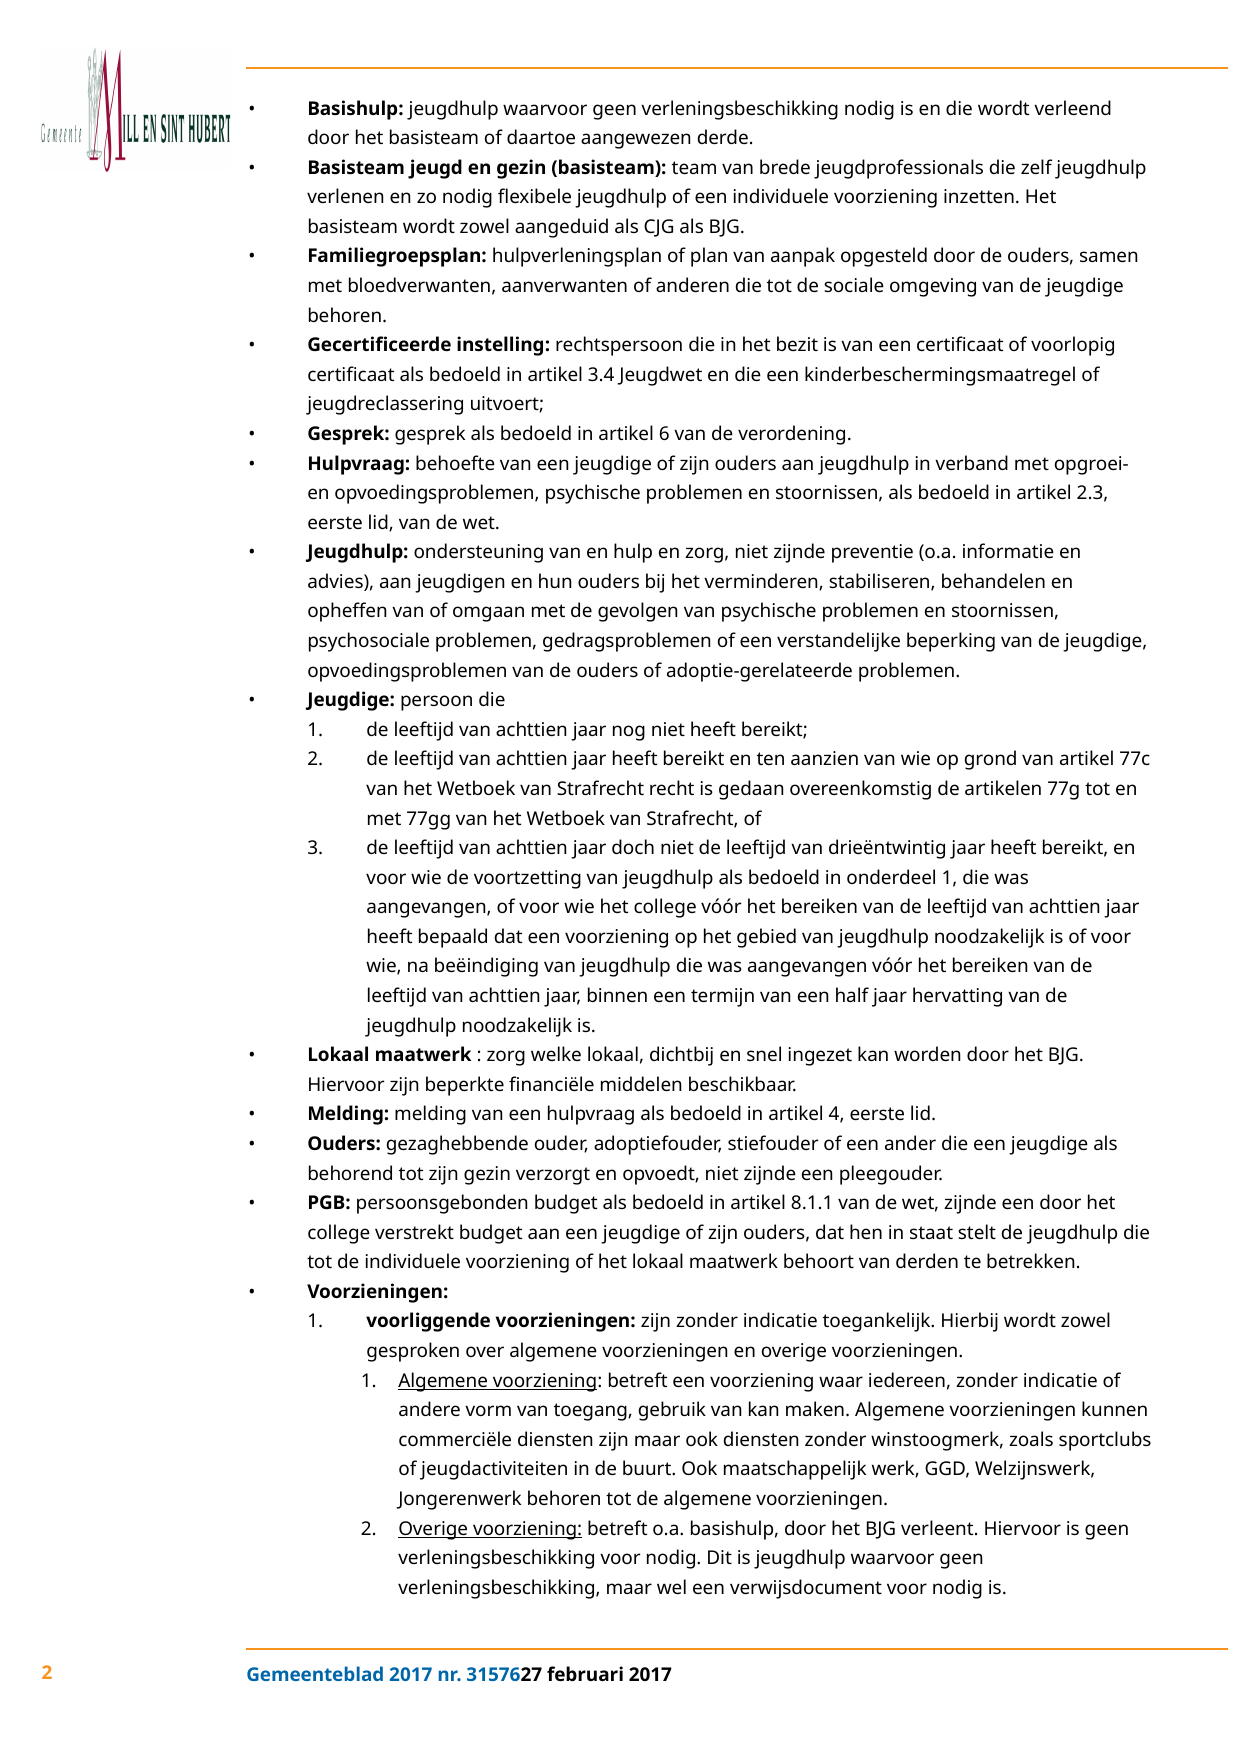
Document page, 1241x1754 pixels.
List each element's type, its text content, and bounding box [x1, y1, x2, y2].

list Voorzieningen: [248, 1278, 1152, 1304]
list de leeftijd van achttien jaar nog niet heeft bereikt; [307, 716, 1152, 742]
list Lokaal maatwerk : zorg welke lokaal, dichtbij en snel ingezet kan worden door het BJG. Hiervoor zijn beperkte financiële middelen beschikbaar. [248, 1041, 1152, 1097]
list Familiegroepsplan: hulpverleningsplan of plan van aanpak opgesteld door de ouders, samen met bloedverwanten, aanverwanten of anderen die tot de sociale omgeving van de jeugdige behoren. [248, 243, 1152, 328]
list de leeftijd van achttien jaar doch niet de leeftijd van drieëntwintig jaar heeft bereikt, en voor wie de voortzetting van jeugdhulp als bedoeld in onderdeel 1, die was aangevangen, of voor wie het college vóór het bereiken van de leeftijd van achttien jaar heeft bepaald dat een voorziening op het gebied van jeugdhulp noodzakelijk is of voor wie, na beëindiging van jeugdhulp die was aangevangen vóór het bereiken van de leeftijd van achttien jaar, binnen een termijn van een half jaar hervatting van de jeugdhulp noodzakelijk is. [307, 834, 1152, 1038]
list voorliggende voorzieningen: zijn zonder indicatie toegankelijk. Hierbij wordt zowel gesproken over algemene voorzieningen en overige voorzieningen. [307, 1308, 1152, 1363]
list Basisteam jeugd en gezin (basisteam): team van brede jeugdprofessionals die zelf jeugdhulp verlenen en zo nodig flexibele jeugdhulp of een individuele voorziening inzetten. Het basisteam wordt zowel aangeduid als CJG als BJG. [248, 154, 1152, 239]
list Algemene voorziening: betreft een voorziening waar iedereen, zonder indicatie of andere vorm van toegang, gebruik van kan maken. Algemene voorzieningen kunnen commerciële diensten zijn maar ook diensten zonder winstoogmerk, zoals sportclubs of jeugdactiviteiten in de buurt. Ook maatschappelijk werk, GGD, Welzijnswerk, Jongerenwerk behoren tot de algemene voorzieningen. [361, 1367, 1152, 1511]
list Overige voorziening: betreft o.a. basishulp, door het BJG verleent. Hiervoor is geen verleningsbeschikking voor nodig. Dit is jeugdhulp waarvoor geen verleningsbeschikking, maar wel een verwijsdocument voor nodig is. [361, 1515, 1152, 1600]
list Melding: melding van een hulpvraag als bedoeld in artikel 4, eerste lid. [248, 1101, 1152, 1126]
list de leeftijd van achttien jaar heeft bereikt en ten aanzien van wie op grond van artikel 77c van het Wetboek van Strafrecht recht is gedaan overeenkomstig de artikelen 77g tot en met 77gg van het Wetboek van Strafrecht, of [307, 746, 1152, 831]
picture [41, 47, 231, 172]
list Jeugdige: persoon die [248, 686, 1152, 712]
list Basishulp: jeugdhulp waarvoor geen verleningsbeschikking nodig is en die wordt verleend door het basisteam of daartoe aangewezen derde. [248, 95, 1152, 150]
list Gecertificeerde instelling: rechtspersoon die in het bezit is van een certificaat of voorlopig certificaat als bedoeld in artikel 3.4 Jeugdwet en die een kinderbeschermingsmaatregel of jeugdreclassering uitvoert; [248, 331, 1152, 416]
list Gesprek: gesprek als bedoeld in artikel 6 van de verordening. [248, 420, 1152, 446]
list PGB: persoonsgebonden budget als bedoeld in artikel 8.1.1 van de wet, zijnde een door het college verstrekt budget aan een jeugdige of zijn ouders, dat hen in staat stelt de jeugdhulp die tot de individuele voorziening of het lokaal maatwerk behoort van derden te betrekken. [248, 1189, 1152, 1274]
list Ouders: gezaghebbende ouder, adoptiefouder, stiefouder of een ander die een jeugdige als behorend tot zijn gezin verzorgt en opvoedt, niet zijnde een pleegouder. [248, 1130, 1152, 1186]
list Hulpvraag: behoefte van een jeugdige of zijn ouders aan jeugdhulp in verband met opgroei- en opvoedingsproblemen, psychische problemen en stoornissen, als bedoeld in artikel 2.3, eerste lid, van de wet. [248, 450, 1152, 535]
list Jeugdhulp: ondersteuning van en hulp en zorg, niet zijnde preventie (o.a. informatie en advies), aan jeugdigen en hun ouders bij het verminderen, stabiliseren, behandelen en opheffen van of omgaan met de gevolgen van psychische problemen en stoornissen, psychosociale problemen, gedragsproblemen of een verstandelijke beperking van de jeugdige, opvoedingsproblemen van de ouders of adoptie-gerelateerde problemen. [248, 538, 1152, 683]
